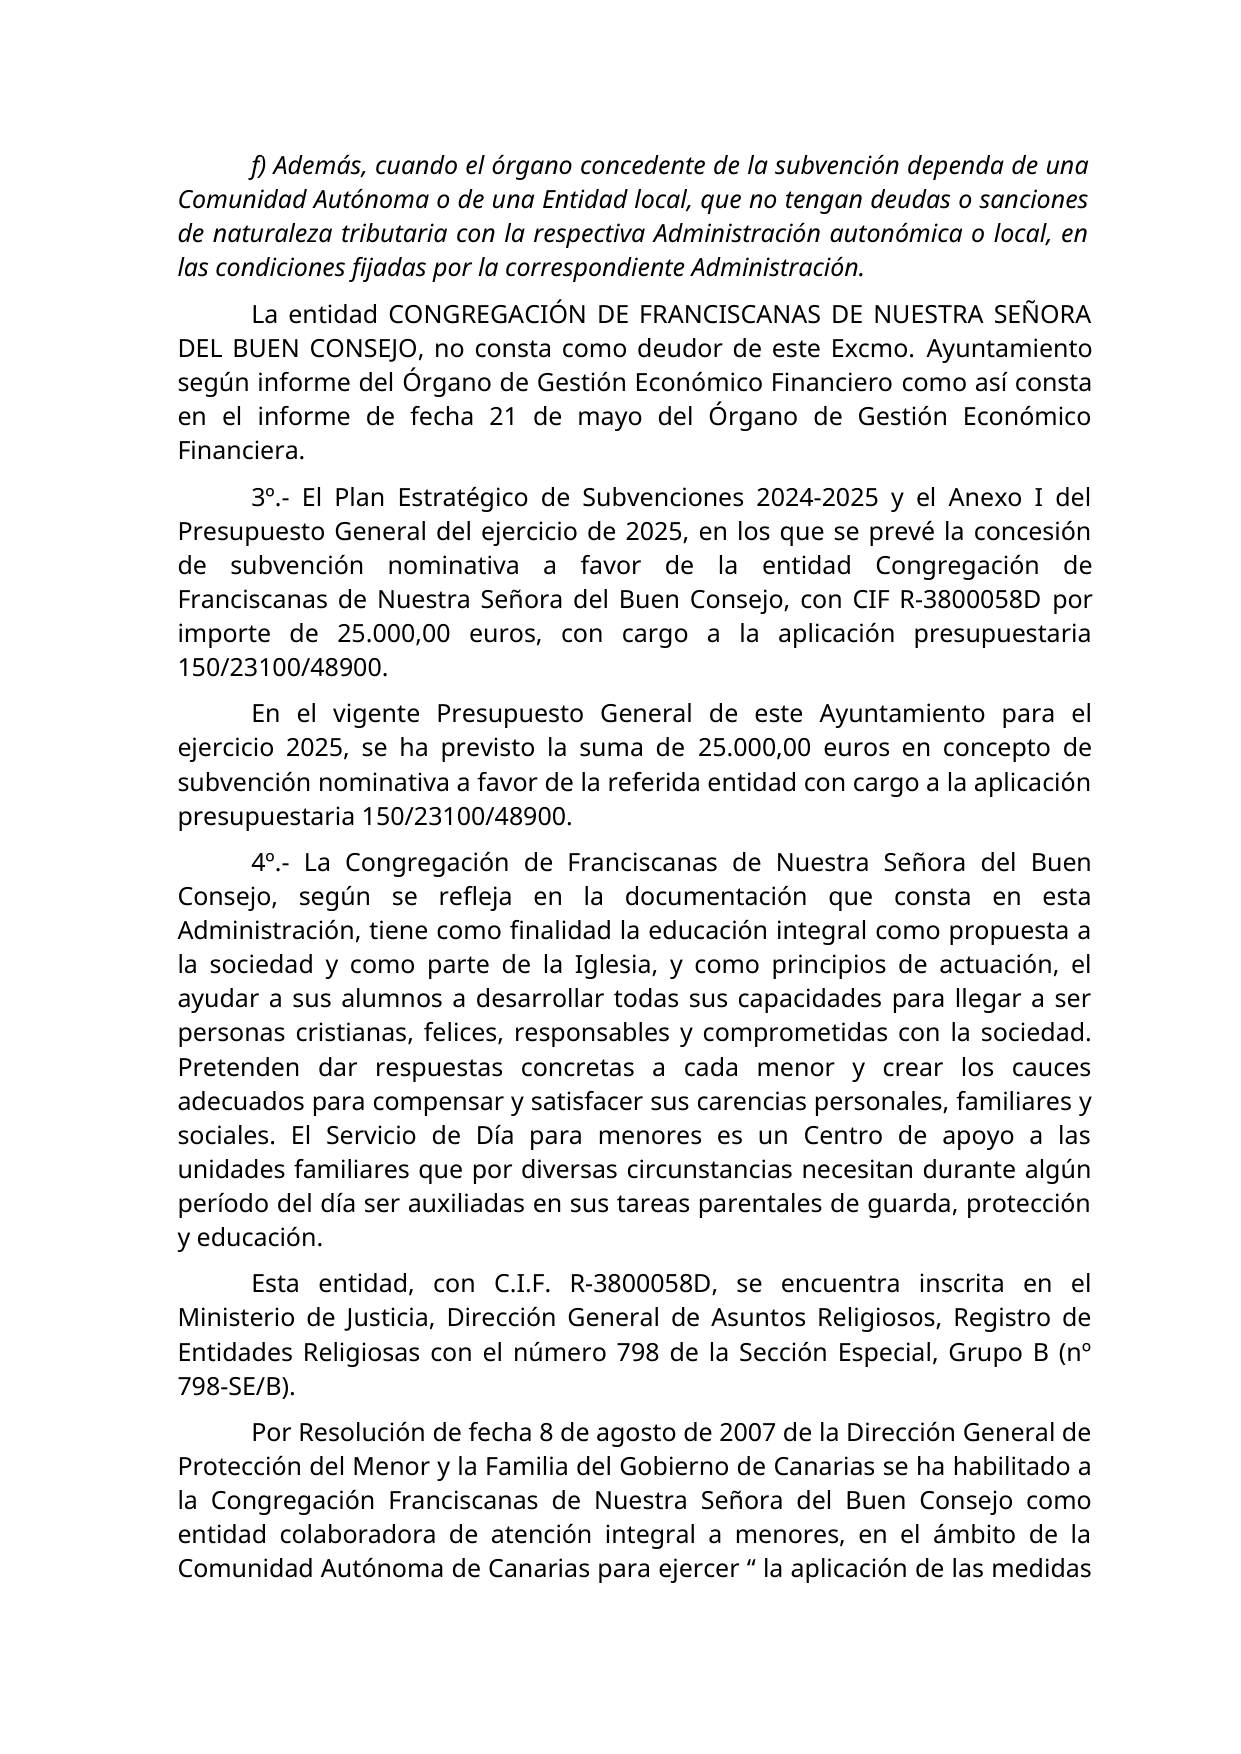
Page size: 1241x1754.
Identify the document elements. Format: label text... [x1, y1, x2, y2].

text La entidad CONGREGACIÓN DE FRANCISCANAS DE NUESTRA SEÑORA DEL BUEN CONSEJO, no consta como deudor de este Excmo. Ayuntamiento según informe del Órgano de Gestión Económico Financiero como así consta en el informe de fecha 21 de mayo del Órgano de Gestión Económico Financiera. [177, 296, 1093, 467]
subtitle 3º.- El Plan Estratégico de Subvenciones 2024-2025 y el Anexo I del Presupuesto General del ejercicio de 2025, en los que se prevé la concesión de subvención nominativa a favor de la entidad Congregación de Franciscanas de Nuestra Señora del Buen Consejo, con CIF R-3800058D por importe de 25.000,00 euros, con cargo a la aplicación presupuestaria 150/23100/48900. [177, 479, 1093, 683]
text 4º.- La Congregación de Franciscanas de Nuestra Señora del Buen Consejo, según se refleja en la documentación que consta en esta Administración, tiene como finalidad la educación integral como propuesta a la sociedad y como parte de la Iglesia, y como principios de actuación, el ayudar a sus alumnos a desarrollar todas sus capacidades para llegar a ser personas cristianas, felices, responsables y comprometidas con la sociedad. Pretenden dar respuestas concretas a cada menor y crear los cauces adecuados para compensar y satisfacer sus carencias personales, familiares y sociales. El Servicio de Día para menores es un Centro de apoyo a las unidades familiares que por diversas circunstancias necesitan durante algún período del día ser auxiliadas en sus tareas parentales de guarda, protección y educación. [177, 845, 1093, 1253]
text f) Además, cuando el órgano concedente de la subvención dependa de una Comunidad Autónoma o de una Entidad local, que no tengan deudas o sanciones de naturaleza tributaria con la respectiva Administración autonómica o local, en las condiciones fijadas por la correspondiente Administración. [177, 148, 1093, 284]
text Por Resolución de fecha 8 de agosto de 2007 de la Dirección General de Protección del Menor y la Familia del Gobierno de Canarias se ha habilitado a la Congregación Franciscanas de Nuestra Señora del Buen Consejo como entidad colaboradora de atención integral a menores, en el ámbito de la Comunidad Autónoma de Canarias para ejercer “ la aplicación de las medidas [177, 1415, 1093, 1585]
subtitle En el vigente Presupuesto General de este Ayuntamiento para el ejercicio 2025, se ha previsto la suma de 25.000,00 euros en concepto de subvención nominativa a favor de la referida entidad con cargo a la aplicación presupuestaria 150/23100/48900. [177, 696, 1093, 832]
text Esta entidad, con C.I.F. R-3800058D, se encuentra inscrita en el Ministerio de Justicia, Dirección General de Asuntos Religiosos, Registro de Entidades Religiosas con el número 798 de la Sección Especial, Grupo B (nº 798-SE/B). [177, 1266, 1093, 1402]
